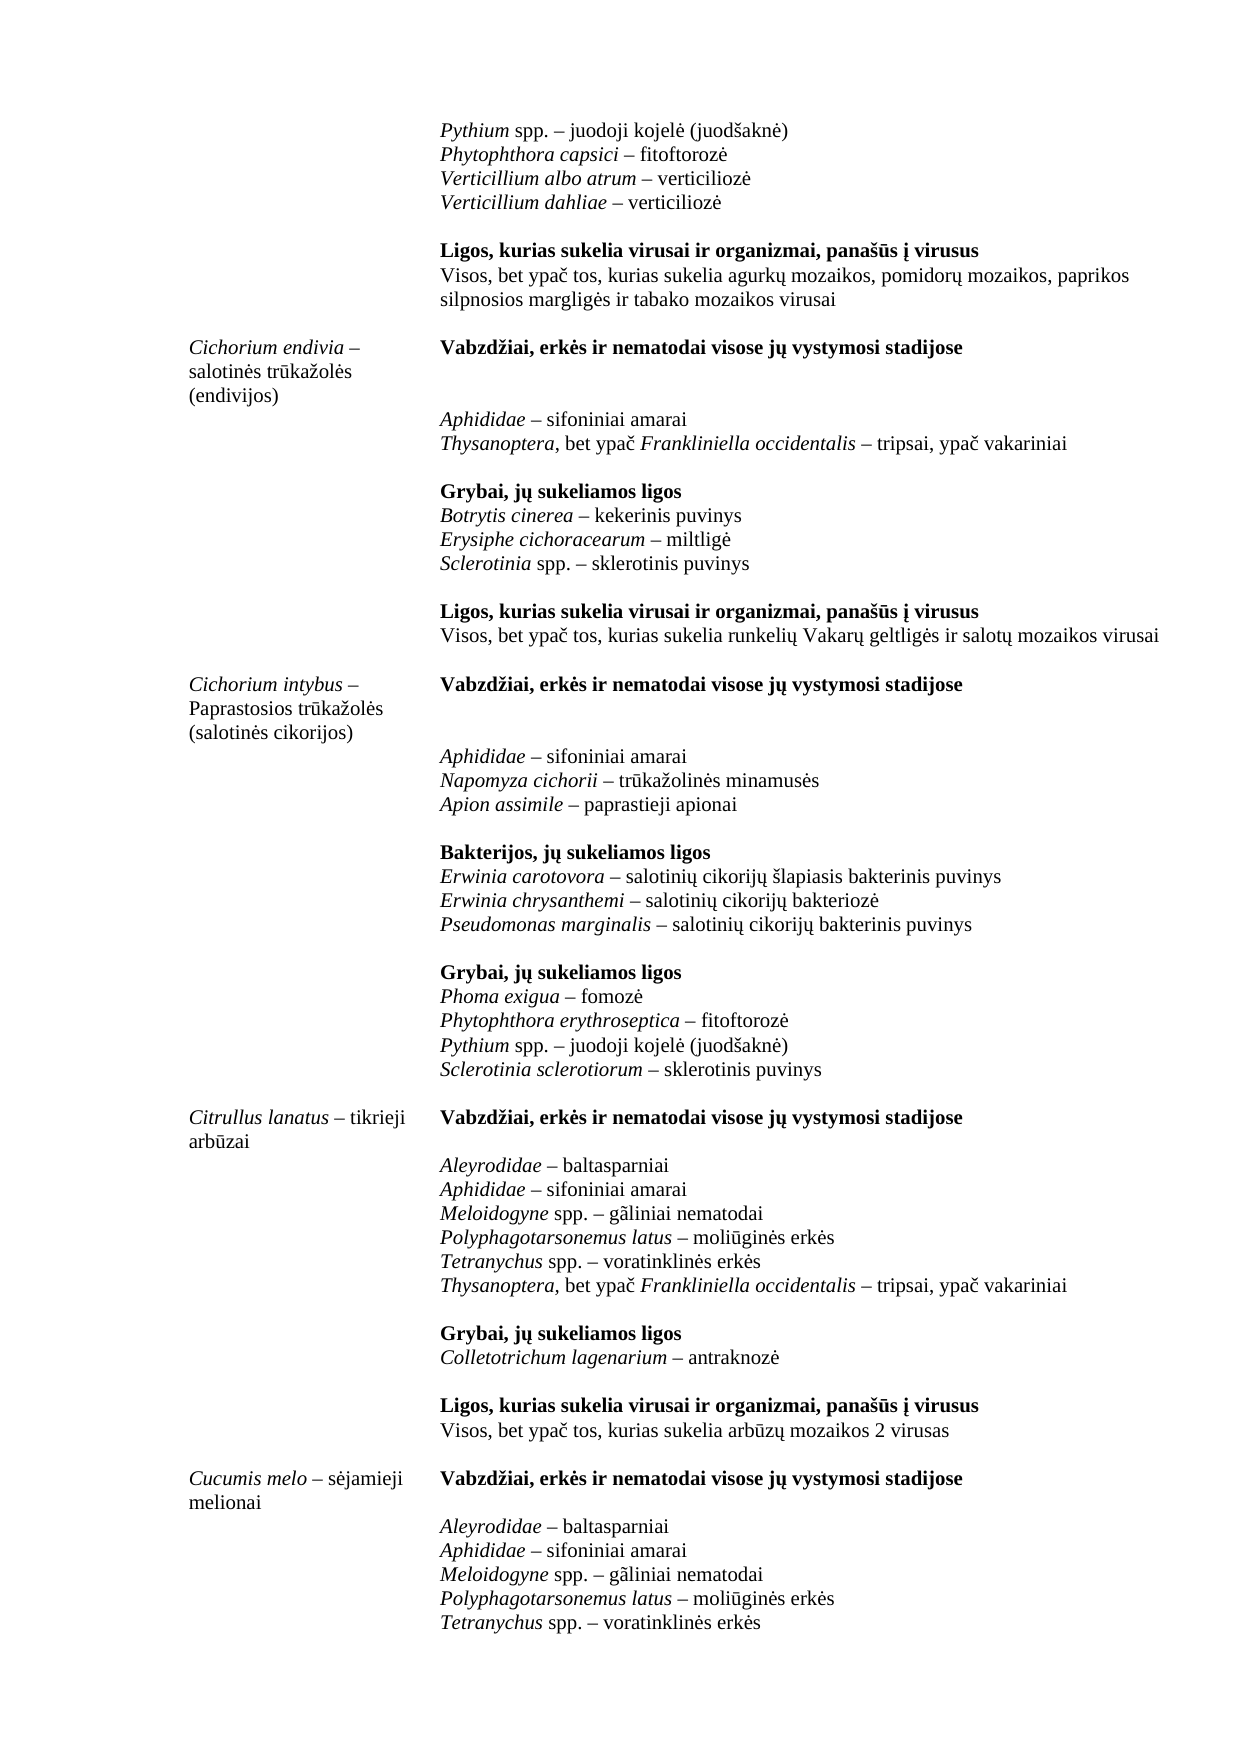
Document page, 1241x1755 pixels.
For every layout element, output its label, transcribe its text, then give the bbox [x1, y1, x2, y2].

table_cell Aphididae – sifoniniai amarai [429, 1177, 1181, 1201]
table_cell [177, 1009, 429, 1032]
table_cell [177, 1201, 429, 1225]
table_cell Vabzdžiai, erkės ir nematodai visose jų vystymosi stadijose [429, 335, 1181, 407]
table_cell [177, 1321, 429, 1345]
table_cell Vabzdžiai, erkės ir nematodai visose jų vystymosi stadijose [429, 1466, 1181, 1514]
table_cell Aleyrodidae – baltasparniai [429, 1153, 1181, 1177]
table_cell [177, 142, 429, 166]
table_cell [177, 888, 429, 912]
table_cell Napomyza cichorii – trūkažolinės minamusės [429, 768, 1181, 792]
table_cell Phoma exigua – fomozė [429, 984, 1181, 1008]
table_cell [177, 1081, 429, 1105]
table_cell [177, 239, 429, 262]
table_cell [177, 1177, 429, 1201]
table_cell Ligos, kurias sukelia virusai ir organizmai, panašūs į virusus [429, 599, 1181, 623]
table_cell [429, 1081, 1181, 1105]
table_cell [177, 816, 429, 840]
table_cell Aphididae – sifoniniai amarai [429, 1538, 1181, 1562]
table_cell Erwinia chrysanthemi – salotinių cikorijų bakteriozė [429, 888, 1181, 912]
table_cell Polyphagotarsonemus latus – moliūginės erkės [429, 1586, 1181, 1610]
table_cell [429, 311, 1181, 335]
table_cell Polyphagotarsonemus latus – moliūginės erkės [429, 1225, 1181, 1249]
table_cell Apion assimile – paprastieji apionai [429, 792, 1181, 816]
table_cell [177, 1345, 429, 1369]
table_cell [177, 1442, 429, 1466]
table_cell Grybai, jų sukeliamos ligos [429, 479, 1181, 503]
table_cell [177, 263, 429, 311]
table_cell [429, 648, 1181, 672]
table_cell [177, 1057, 429, 1081]
table_cell [429, 936, 1181, 960]
table_cell Grybai, jų sukeliamos ligos [429, 960, 1181, 984]
table_cell Cichorium intybus – Paprastosios trūkažolės (salotinės cikorijos) [177, 672, 429, 744]
table_cell [177, 190, 429, 214]
table_cell [177, 768, 429, 792]
table_cell [177, 1273, 429, 1297]
table_cell [429, 575, 1181, 599]
table_cell Sclerotinia spp. – sklerotinis puvinys [429, 551, 1181, 575]
table_cell [177, 407, 429, 431]
table_cell Thysanoptera, bet ypač Frankliniella occidentalis – tripsai, ypač vakariniai [429, 431, 1181, 455]
table_cell [177, 1297, 429, 1321]
table_cell [177, 431, 429, 455]
table_cell [177, 551, 429, 575]
table_cell [177, 575, 429, 599]
table_cell [177, 599, 429, 623]
table_cell Botrytis cinerea – kekerinis puvinys [429, 503, 1181, 527]
table_cell Grybai, jų sukeliamos ligos [429, 1321, 1181, 1345]
table_cell Visos, bet ypač tos, kurias sukelia arbūzų mozaikos 2 virusas [429, 1418, 1181, 1442]
table_cell [177, 1153, 429, 1177]
table_cell Aleyrodidae – baltasparniai [429, 1514, 1181, 1538]
table_cell [177, 1562, 429, 1586]
table_cell Cucumis melo – sėjamieji melionai [177, 1466, 429, 1514]
table_cell [177, 166, 429, 190]
table_cell [177, 912, 429, 936]
table_cell Phytophthora capsici – fitoftorozė [429, 142, 1181, 166]
table_cell Citrullus lanatus – tikrieji arbūzai [177, 1105, 429, 1153]
table_cell [177, 214, 429, 238]
table_cell [429, 214, 1181, 238]
table_cell Ligos, kurias sukelia virusai ir organizmai, panašūs į virusus [429, 1394, 1181, 1417]
table_cell [177, 1538, 429, 1562]
table_cell Thysanoptera, bet ypač Frankliniella occidentalis – tripsai, ypač vakariniai [429, 1273, 1181, 1297]
table_cell Aphididae – sifoniniai amarai [429, 407, 1181, 431]
table_cell [177, 840, 429, 864]
table_cell Cichorium endivia – salotinės trūkažolės (endivijos) [177, 335, 429, 407]
table_cell Verticillium albo atrum – verticiliozė [429, 166, 1181, 190]
table_cell Erysiphe cichoracearum – miltligė [429, 527, 1181, 551]
table_cell [177, 1610, 429, 1634]
table_cell Tetranychus spp. – voratinklinės erkės [429, 1249, 1181, 1273]
table_cell [429, 455, 1181, 479]
table_cell Tetranychus spp. – voratinklinės erkės [429, 1610, 1181, 1634]
table_cell [177, 792, 429, 816]
table_cell Visos, bet ypač tos, kurias sukelia agurkų mozaikos, pomidorų mozaikos, paprikos silpnosios margligės ir tabako mozaikos virusai [429, 263, 1181, 311]
table_cell [177, 311, 429, 335]
table_cell [177, 1586, 429, 1610]
table_cell [177, 1249, 429, 1273]
table_cell [177, 936, 429, 960]
table_cell [429, 1442, 1181, 1466]
table_cell [177, 1394, 429, 1417]
table_cell Colletotrichum lagenarium – antraknozė [429, 1345, 1181, 1369]
table_cell Pseudomonas marginalis – salotinių cikorijų bakterinis puvinys [429, 912, 1181, 936]
table_cell [177, 1225, 429, 1249]
table_cell [177, 1514, 429, 1538]
table_cell Meloidogyne spp. – gãliniai nematodai [429, 1201, 1181, 1225]
table_cell Vabzdžiai, erkės ir nematodai visose jų vystymosi stadijose [429, 1105, 1181, 1153]
table_cell [177, 984, 429, 1008]
table_cell [177, 624, 429, 647]
table_cell [177, 960, 429, 984]
table_cell Erwinia carotovora – salotinių cikorijų šlapiasis bakterinis puvinys [429, 864, 1181, 888]
table_cell Visos, bet ypač tos, kurias sukelia runkelių Vakarų geltligės ir salotų mozaikos virusai [429, 624, 1181, 647]
table_cell Sclerotinia sclerotiorum – sklerotinis puvinys [429, 1057, 1181, 1081]
table_cell [429, 816, 1181, 840]
table_cell Verticillium dahliae – verticiliozė [429, 190, 1181, 214]
table_cell [429, 1297, 1181, 1321]
table_cell [177, 648, 429, 672]
table_cell [177, 1418, 429, 1442]
table_cell Aphididae – sifoniniai amarai [429, 744, 1181, 768]
table_cell [177, 1369, 429, 1393]
table_cell Vabzdžiai, erkės ir nematodai visose jų vystymosi stadijose [429, 672, 1181, 744]
table_cell [177, 118, 429, 142]
table_cell Ligos, kurias sukelia virusai ir organizmai, panašūs į virusus [429, 239, 1181, 262]
table_cell [177, 455, 429, 479]
table_cell [177, 1033, 429, 1057]
table_cell Bakterijos, jų sukeliamos ligos [429, 840, 1181, 864]
table_cell [177, 503, 429, 527]
table_cell [429, 1369, 1181, 1393]
table_cell Phytophthora erythroseptica – fitoftorozė [429, 1009, 1181, 1032]
table_cell Pythium spp. – juodoji kojelė (juodšaknė) [429, 118, 1181, 142]
table_cell [177, 527, 429, 551]
table_cell [177, 744, 429, 768]
table_cell Pythium spp. – juodoji kojelė (juodšaknė) [429, 1033, 1181, 1057]
table_cell [177, 864, 429, 888]
table_cell Meloidogyne spp. – gãliniai nematodai [429, 1562, 1181, 1586]
table_cell [177, 479, 429, 503]
